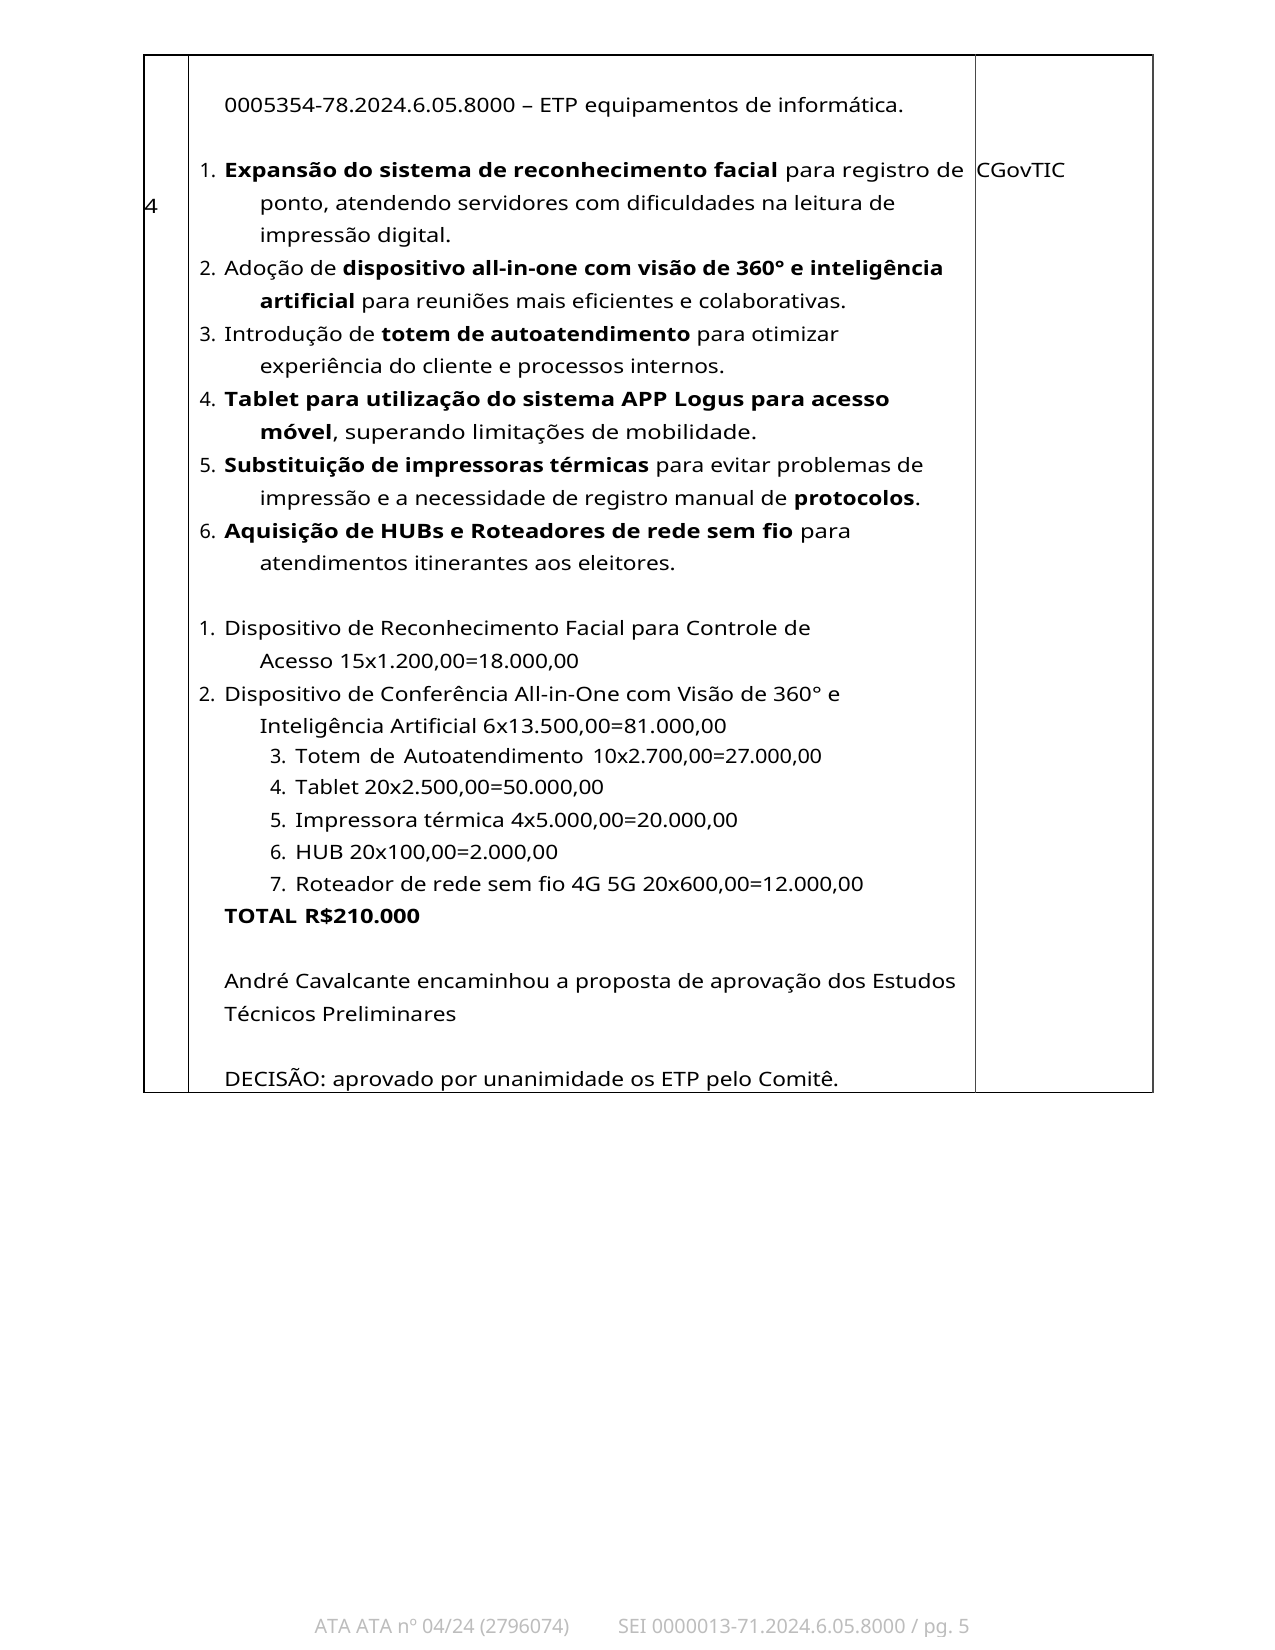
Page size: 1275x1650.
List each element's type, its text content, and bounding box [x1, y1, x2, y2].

table_header CGovTIC [976, 56, 1152, 1092]
table_header 4 [145, 56, 188, 1092]
table_header 0005354-78.2024.6.05.8000 – ETP equipamentos de informática. Expansão do sistema de reconhecimento facial para registro de ponto, atendendo servidores com dificuldades na leitura de impressão digital. Adoção de dispositivo all-in-one com visão de 360° e inteligência artificial para reuniões mais eficientes e colaborativas. Introdução de totem de autoatendimento para otimizar experiência do cliente e processos internos. Tablet para utilização do sistema APP Logus para acesso móvel, superando limitações de mobilidade. Substituição de impressoras térmicas para evitar problemas de impressão e a necessidade de registro manual de protocolos. Aquisição de HUBs e Roteadores de rede sem fio para atendimentos itinerantes aos eleitores. Dispositivo de Reconhecimento Facial para Controle de Acesso 15x1.200,00=18.000,00 Dispositivo de Conferência All-in-One com Visão de 360° e Inteligência Artificial 6x13.500,00=81.000,00 Totem de Autoatendimento 10x2.700,00=27.000,00 Tablet 20x2.500,00=50.000,00 Impressora térmica 4x5.000,00=20.000,00 HUB 20x100,00=2.000,00 Roteador de rede sem fio 4G 5G 20x600,00=12.000,00 TOTAL R$210.000 André Cavalcante encaminhou a proposta de aprovação dos Estudos Técnicos Preliminares DECISÃO: aprovado por unanimidade os ETP pelo Comitê. [189, 56, 975, 1092]
